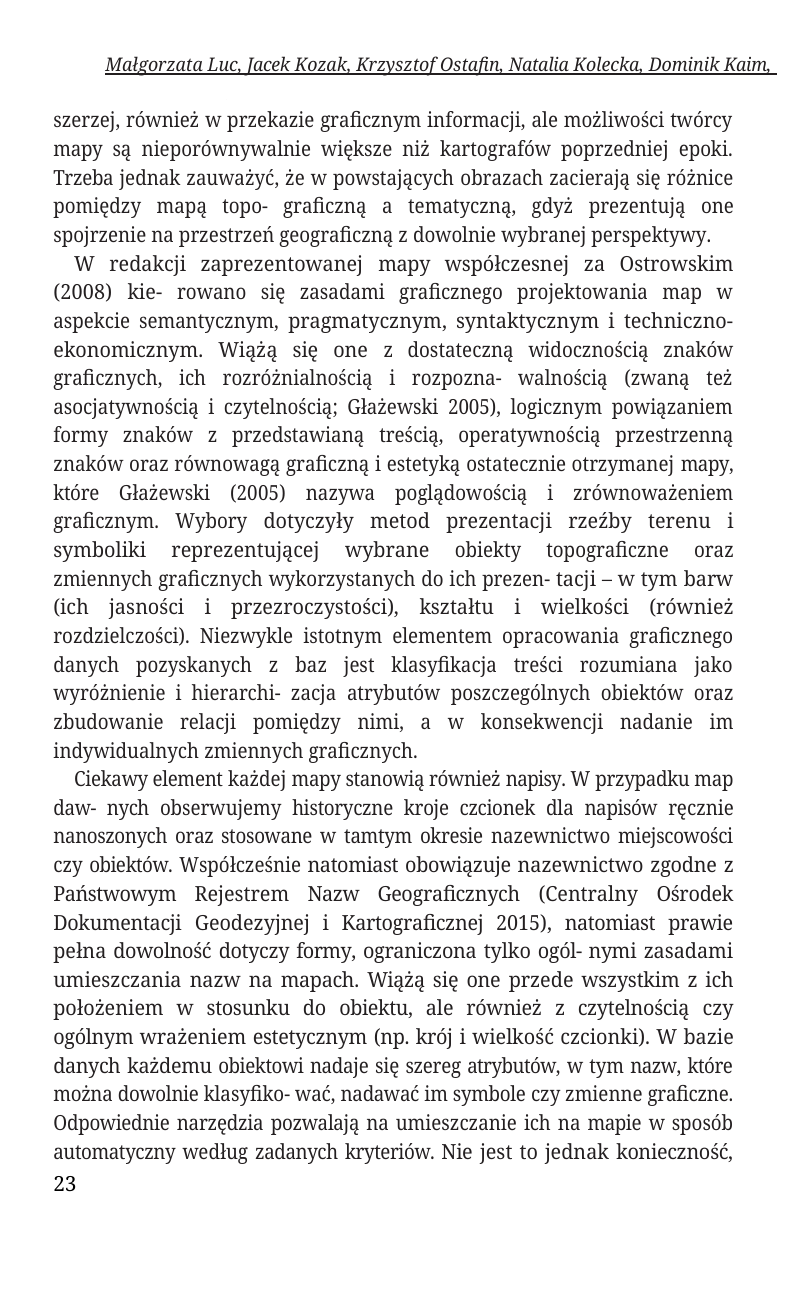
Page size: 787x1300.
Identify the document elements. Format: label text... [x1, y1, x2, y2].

text W redakcji zaprezentowanej mapy współczesnej za Ostrowskim (2008) kie- rowano się zasadami graficznego projektowania map w aspekcie semantycznym, pragmatycznym, syntaktycznym i techniczno-ekonomicznym. Wiążą się one z dostateczną widocznością znaków graficznych, ich rozróżnialnością i rozpozna- walnością (zwaną też asocjatywnością i czytelnością; Głażewski 2005), logicznym powiązaniem formy znaków z przedstawianą treścią, operatywnością przestrzenną znaków oraz równowagą graficzną i estetyką ostatecznie otrzymanej mapy, które Głażewski (2005) nazywa poglądowością i zrównoważeniem graficznym. Wybory dotyczyły metod prezentacji rzeźby terenu i symboliki reprezentującej wybrane obiekty topograficzne oraz zmiennych graficznych wykorzystanych do ich prezen- tacji – w tym barw (ich jasności i przezroczystości), kształtu i wielkości (również rozdzielczości). Niezwykle istotnym elementem opracowania graficznego danych pozyskanych z baz jest klasyfikacja treści rozumiana jako wyróżnienie i hierarchi- zacja atrybutów poszczególnych obiektów oraz zbudowanie relacji pomiędzy nimi, a w konsekwencji nadanie im indywidualnych zmiennych graficznych. [53, 249, 734, 764]
text szerzej, również w przekazie graficznym informacji, ale możliwości twórcy mapy są nieporównywalnie większe niż kartografów poprzedniej epoki. Trzeba jednak zauważyć, że w powstających obrazach zacierają się różnice pomiędzy mapą topo- graficzną a tematyczną, gdyż prezentują one spojrzenie na przestrzeń geograficzną z dowolnie wybranej perspektywy. [53, 106, 734, 248]
text Ciekawy element każdej mapy stanowią również napisy. W przypadku map daw- nych obserwujemy historyczne kroje czcionek dla napisów ręcznie nanoszonych oraz stosowane w tamtym okresie nazewnictwo miejscowości czy obiektów. Współcześnie natomiast obowiązuje nazewnictwo zgodne z Państwowym Rejestrem Nazw Geograficznych (Centralny Ośrodek Dokumentacji Geodezyjnej i Kartograficznej 2015), natomiast prawie pełna dowolność dotyczy formy, ograniczona tylko ogól- nymi zasadami umieszczania nazw na mapach. Wiążą się one przede wszystkim z ich położeniem w stosunku do obiektu, ale również z czytelnością czy ogólnym wrażeniem estetycznym (np. krój i wielkość czcionki). W bazie danych każdemu obiektowi nadaje się szereg atrybutów, w tym nazw, które można dowolnie klasyfiko- wać, nadawać im symbole czy zmienne graficzne. Odpowiednie narzędzia pozwalają na umieszczanie ich na mapie w sposób automatyczny według zadanych kryteriów. Nie jest to jednak konieczność, można bowiem dokonać tego manualnie i zastoso- wać indywidualne reguły dla każdego obiektu w zależności od jego charakteru. [53, 764, 734, 1165]
